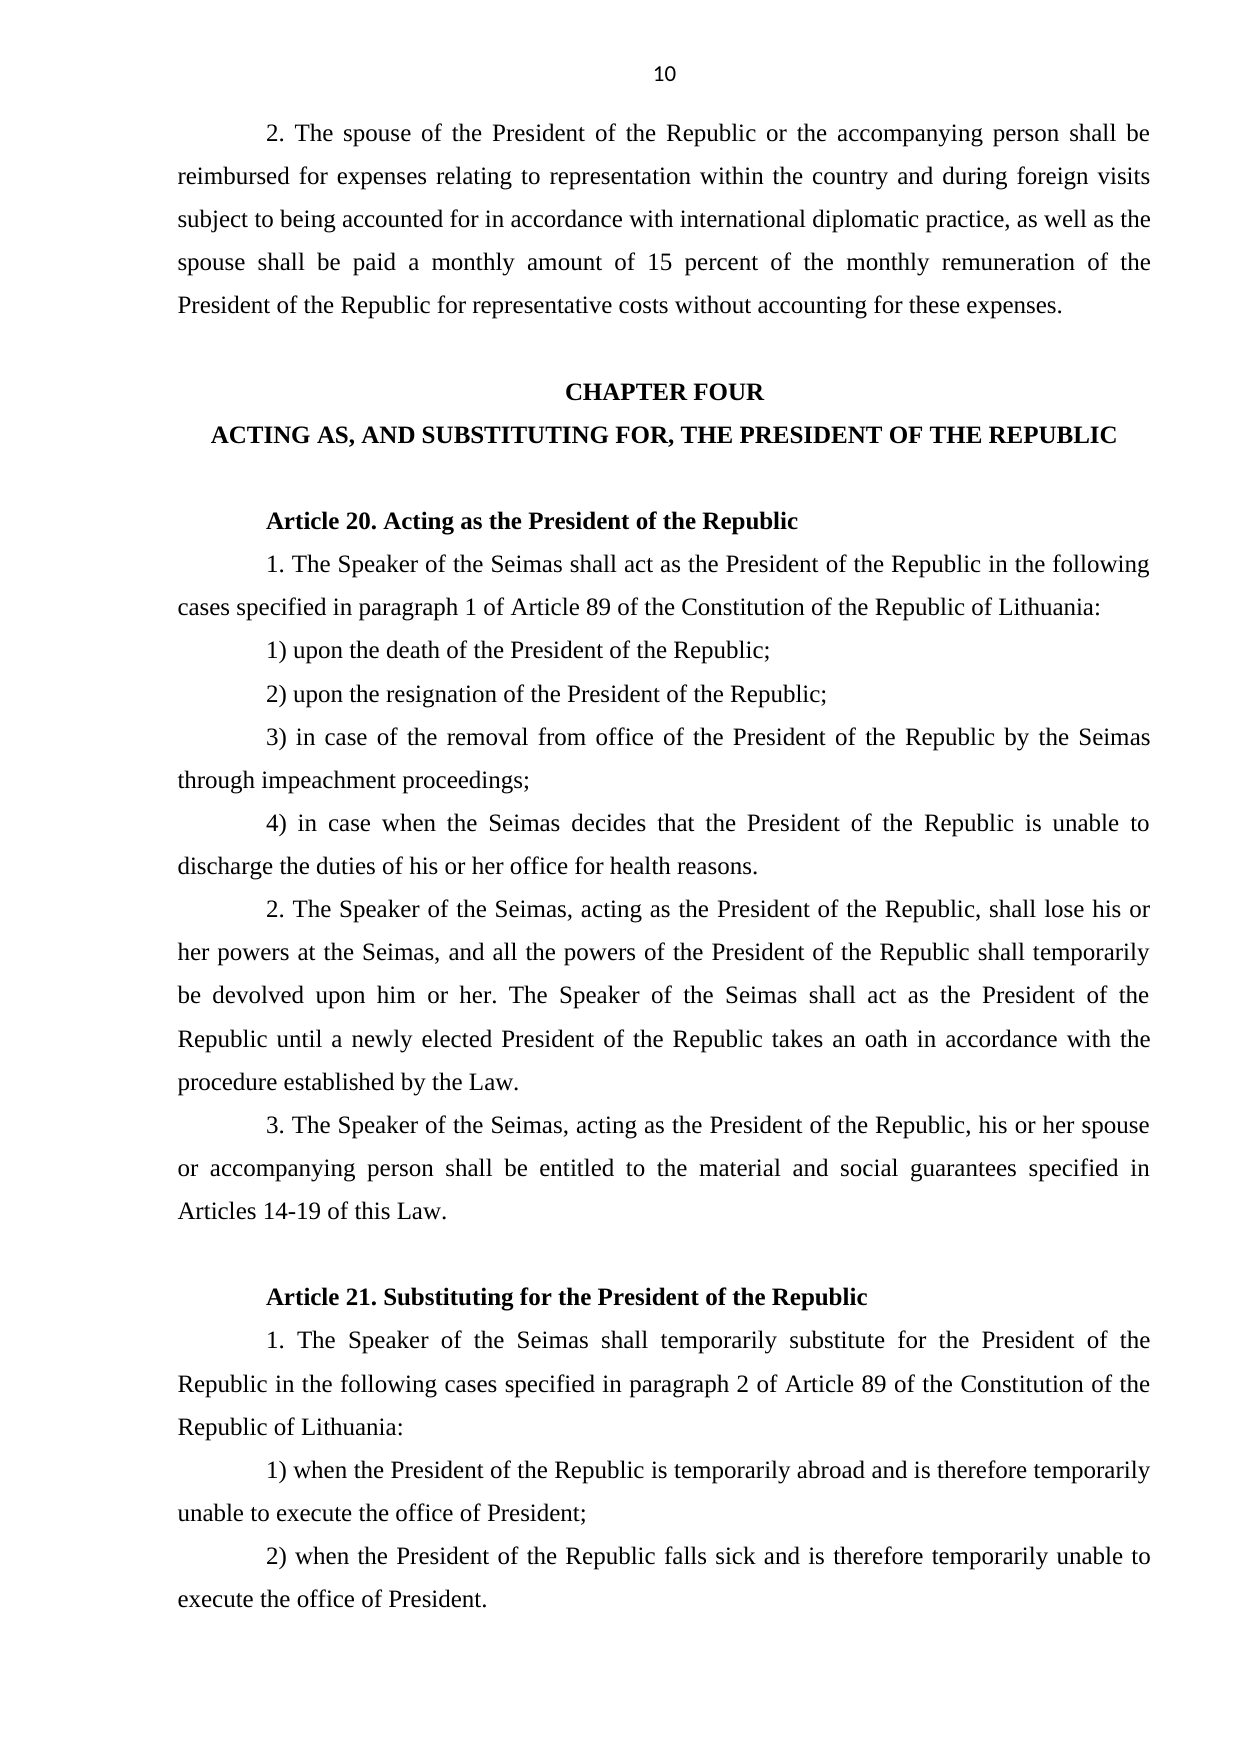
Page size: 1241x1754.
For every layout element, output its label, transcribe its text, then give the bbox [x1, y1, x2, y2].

text 2. The Speaker of the Seimas, acting as the President of the Republic, shall lose his or her powers at the Seimas, and all the powers of the President of the Republic shall temporarily be devolved upon him or her. The Speaker of the Seimas shall act as the President of the Republic until a newly elected President of the Republic takes an oath in accordance with the procedure established by the Law. [177, 894, 1152, 1096]
text 1. The Speaker of the Seimas shall act as the President of the Republic in the following cases specified in paragraph 1 of Article 89 of the Constitution of the Republic of Lithuania: [177, 549, 1152, 621]
text ACTING AS, AND SUBSTITUTING FOR, THE PRESIDENT OF THE REPUBLIC [177, 420, 1152, 449]
text 2) when the President of the Republic falls sick and is therefore temporarily unable to execute the office of President. [177, 1541, 1152, 1613]
text 3) in case of the removal from office of the President of the Republic by the Seimas through impeachment proceedings; [177, 722, 1152, 794]
text Article 21. Substituting for the President of the Republic [177, 1282, 1152, 1311]
text 4) in case when the Seimas decides that the President of the Republic is unable to discharge the duties of his or her office for health reasons. [177, 808, 1152, 880]
text 2. The spouse of the President of the Republic or the accompanying person shall be reimbursed for expenses relating to representation within the country and during foreign visits subject to being accounted for in accordance with international diplomatic practice, as well as the spouse shall be paid a monthly amount of 15 percent of the monthly remuneration of the President of the Republic for representative costs without accounting for these expenses. [177, 118, 1152, 319]
text 1) upon the death of the President of the Republic; [177, 636, 1152, 664]
text 3. The Speaker of the Seimas, acting as the President of the Republic, his or her spouse or accompanying person shall be entitled to the material and social guarantees specified in Articles 14-19 of this Law. [177, 1110, 1152, 1225]
text Article 20. Acting as the President of the Republic [177, 506, 1152, 535]
text 1. The Speaker of the Seimas shall temporarily substitute for the President of the Republic in the following cases specified in paragraph 2 of Article 89 of the Constitution of the Republic of Lithuania: [177, 1326, 1152, 1441]
text 1) when the President of the Republic is temporarily abroad and is therefore temporarily unable to execute the office of President; [177, 1455, 1152, 1527]
text CHAPTER FOUR [177, 377, 1152, 406]
text 2) upon the resignation of the President of the Republic; [177, 679, 1152, 707]
